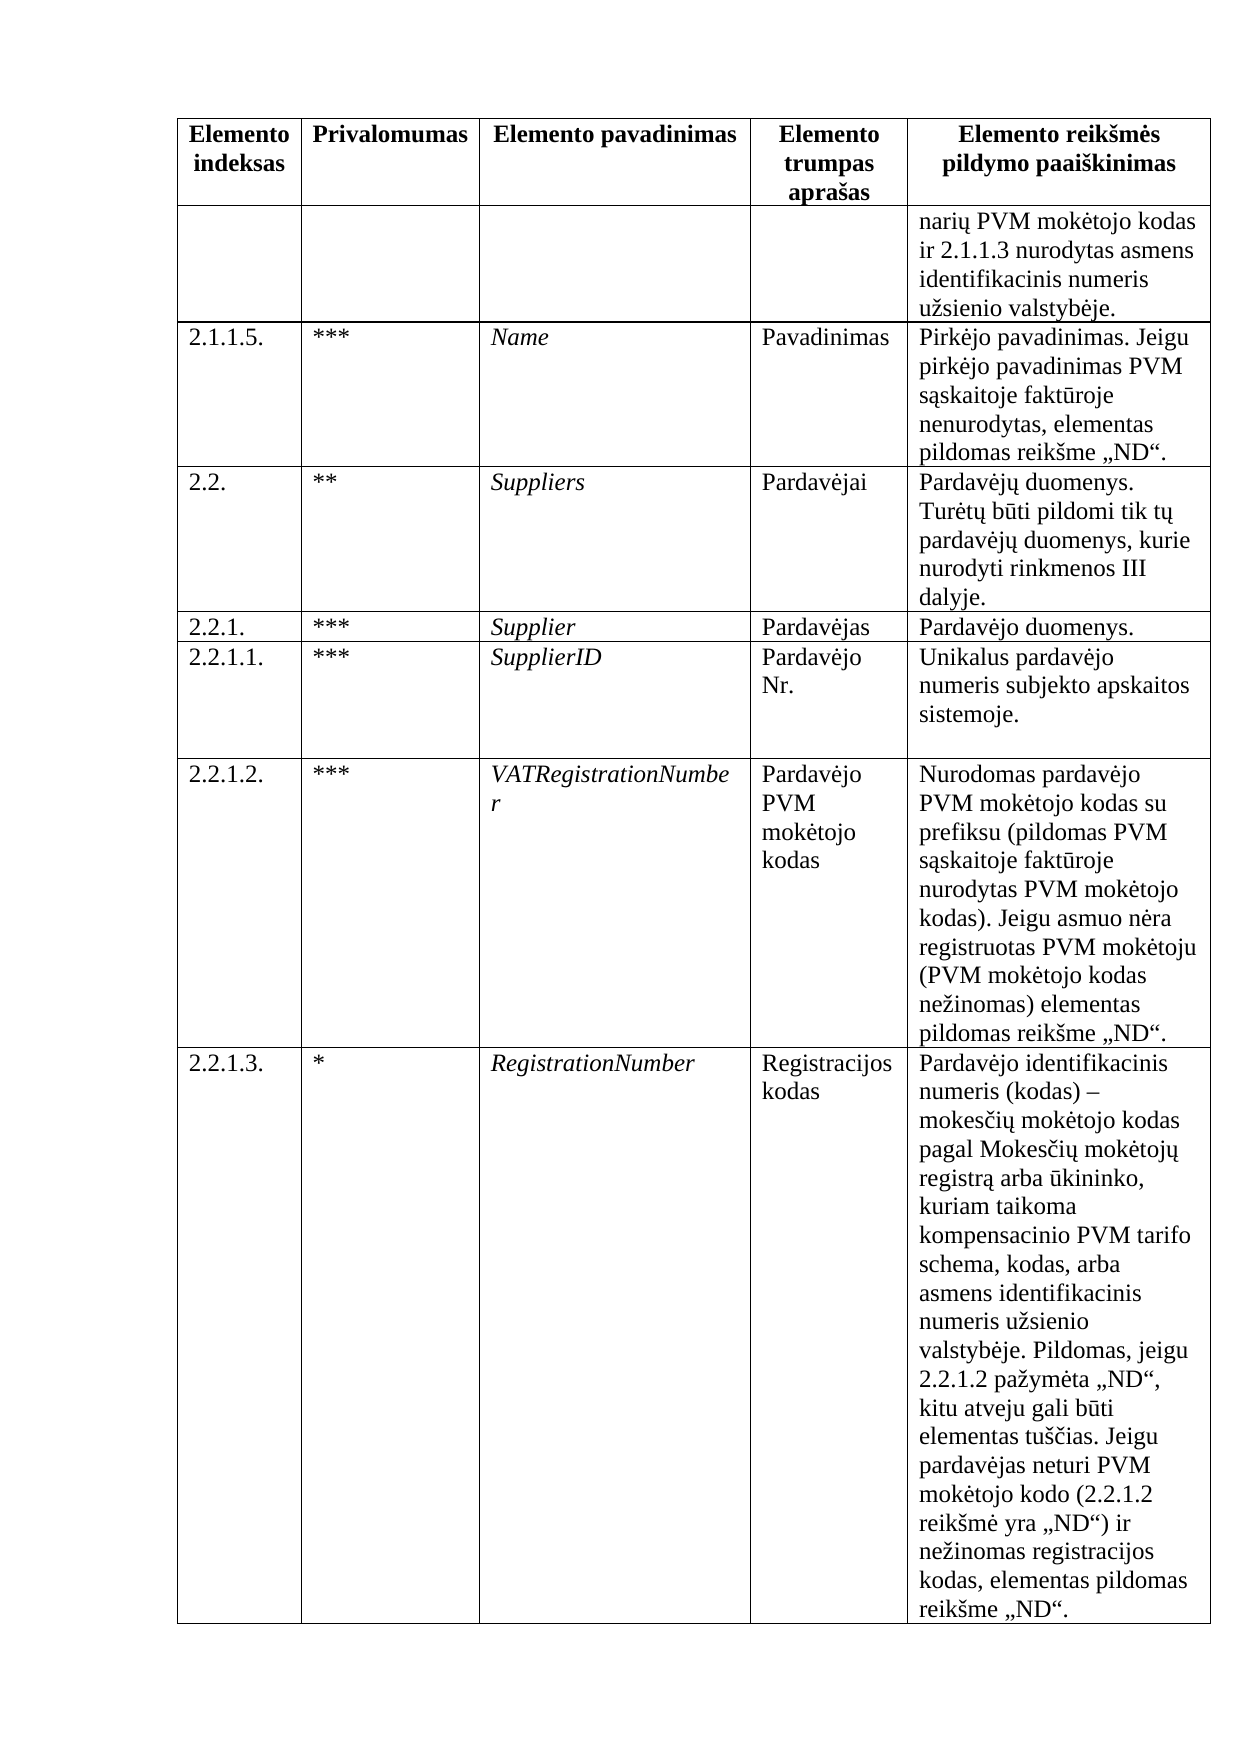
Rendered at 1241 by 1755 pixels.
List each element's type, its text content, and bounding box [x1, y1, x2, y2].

table_cell 2.2.1.2. [178, 759, 301, 1047]
table_cell narių PVM mokėtojo kodas ir 2.1.1.3 nurodytas asmens identifikacinis numeris užsienio valstybėje. [908, 206, 1210, 321]
table_cell Name [480, 323, 750, 466]
table_cell 2.2.1.3. [178, 1048, 301, 1623]
table_cell *** [302, 612, 479, 641]
table_cell Pardavėjo identifikacinis numeris (kodas) – mokesčių mokėtojo kodas pagal Mokesčių mokėtojų registrą arba ūkininko, kuriam taikoma kompensacinio PVM tarifo schema, kodas, arba asmens identifikacinis numeris užsienio valstybėje. Pildomas, jeigu 2.2.1.2 pažymėta „ND“, kitu atveju gali būti elementas tuščias. Jeigu pardavėjas neturi PVM mokėtojo kodo (2.2.1.2 reikšmė yra „ND“) ir nežinomas registracijos kodas, elementas pildomas reikšme „ND“. [908, 1048, 1210, 1623]
table_cell Pardavėjo duomenys. [908, 612, 1210, 641]
table_cell Pardavėjo Nr. [751, 642, 907, 758]
table_cell [751, 206, 907, 321]
table_cell VATRegistrationNumber [480, 759, 750, 1047]
table_cell Pirkėjo pavadinimas. Jeigu pirkėjo pavadinimas PVM sąskaitoje faktūroje nenurodytas, elementas pildomas reikšme „ND“. [908, 323, 1210, 466]
table_cell *** [302, 642, 479, 758]
table_cell 2.2.1.1. [178, 642, 301, 758]
table_cell 2.1.1.5. [178, 323, 301, 466]
table_cell Pardavėjo PVM mokėtojo kodas [751, 759, 907, 1047]
table_cell ** [302, 467, 479, 611]
table_cell Pardavėjas [751, 612, 907, 641]
table_cell Supplier [480, 612, 750, 641]
table_cell * [302, 1048, 479, 1623]
table_cell Unikalus pardavėjo numeris subjekto apskaitos sistemoje. [908, 642, 1210, 758]
table_cell Pardavėjų duomenys. Turėtų būti pildomi tik tų pardavėjų duomenys, kurie nurodyti rinkmenos III dalyje. [908, 467, 1210, 611]
table_cell Pavadinimas [751, 323, 907, 466]
table_header Elemento indeksas [178, 119, 301, 205]
table_cell [480, 206, 750, 321]
table_cell Suppliers [480, 467, 750, 611]
table_cell 2.2. [178, 467, 301, 611]
table_cell 2.2.1. [178, 612, 301, 641]
table_cell Pardavėjai [751, 467, 907, 611]
table_cell [178, 206, 301, 321]
table_cell [302, 206, 479, 321]
table_cell SupplierID [480, 642, 750, 758]
table_cell Nurodomas pardavėjo PVM mokėtojo kodas su prefiksu (pildomas PVM sąskaitoje faktūroje nurodytas PVM mokėtojo kodas). Jeigu asmuo nėra registruotas PVM mokėtoju (PVM mokėtojo kodas nežinomas) elementas pildomas reikšme „ND“. [908, 759, 1210, 1047]
table_header Elemento trumpas aprašas [751, 119, 907, 205]
table_header Privalomumas [302, 119, 479, 205]
table_cell Registracijos kodas [751, 1048, 907, 1623]
table_cell *** [302, 323, 479, 466]
table_cell RegistrationNumber [480, 1048, 750, 1623]
table_header Elemento pavadinimas [480, 119, 750, 205]
table_header Elemento reikšmės pildymo paaiškinimas [908, 119, 1210, 205]
table_cell *** [302, 759, 479, 1047]
